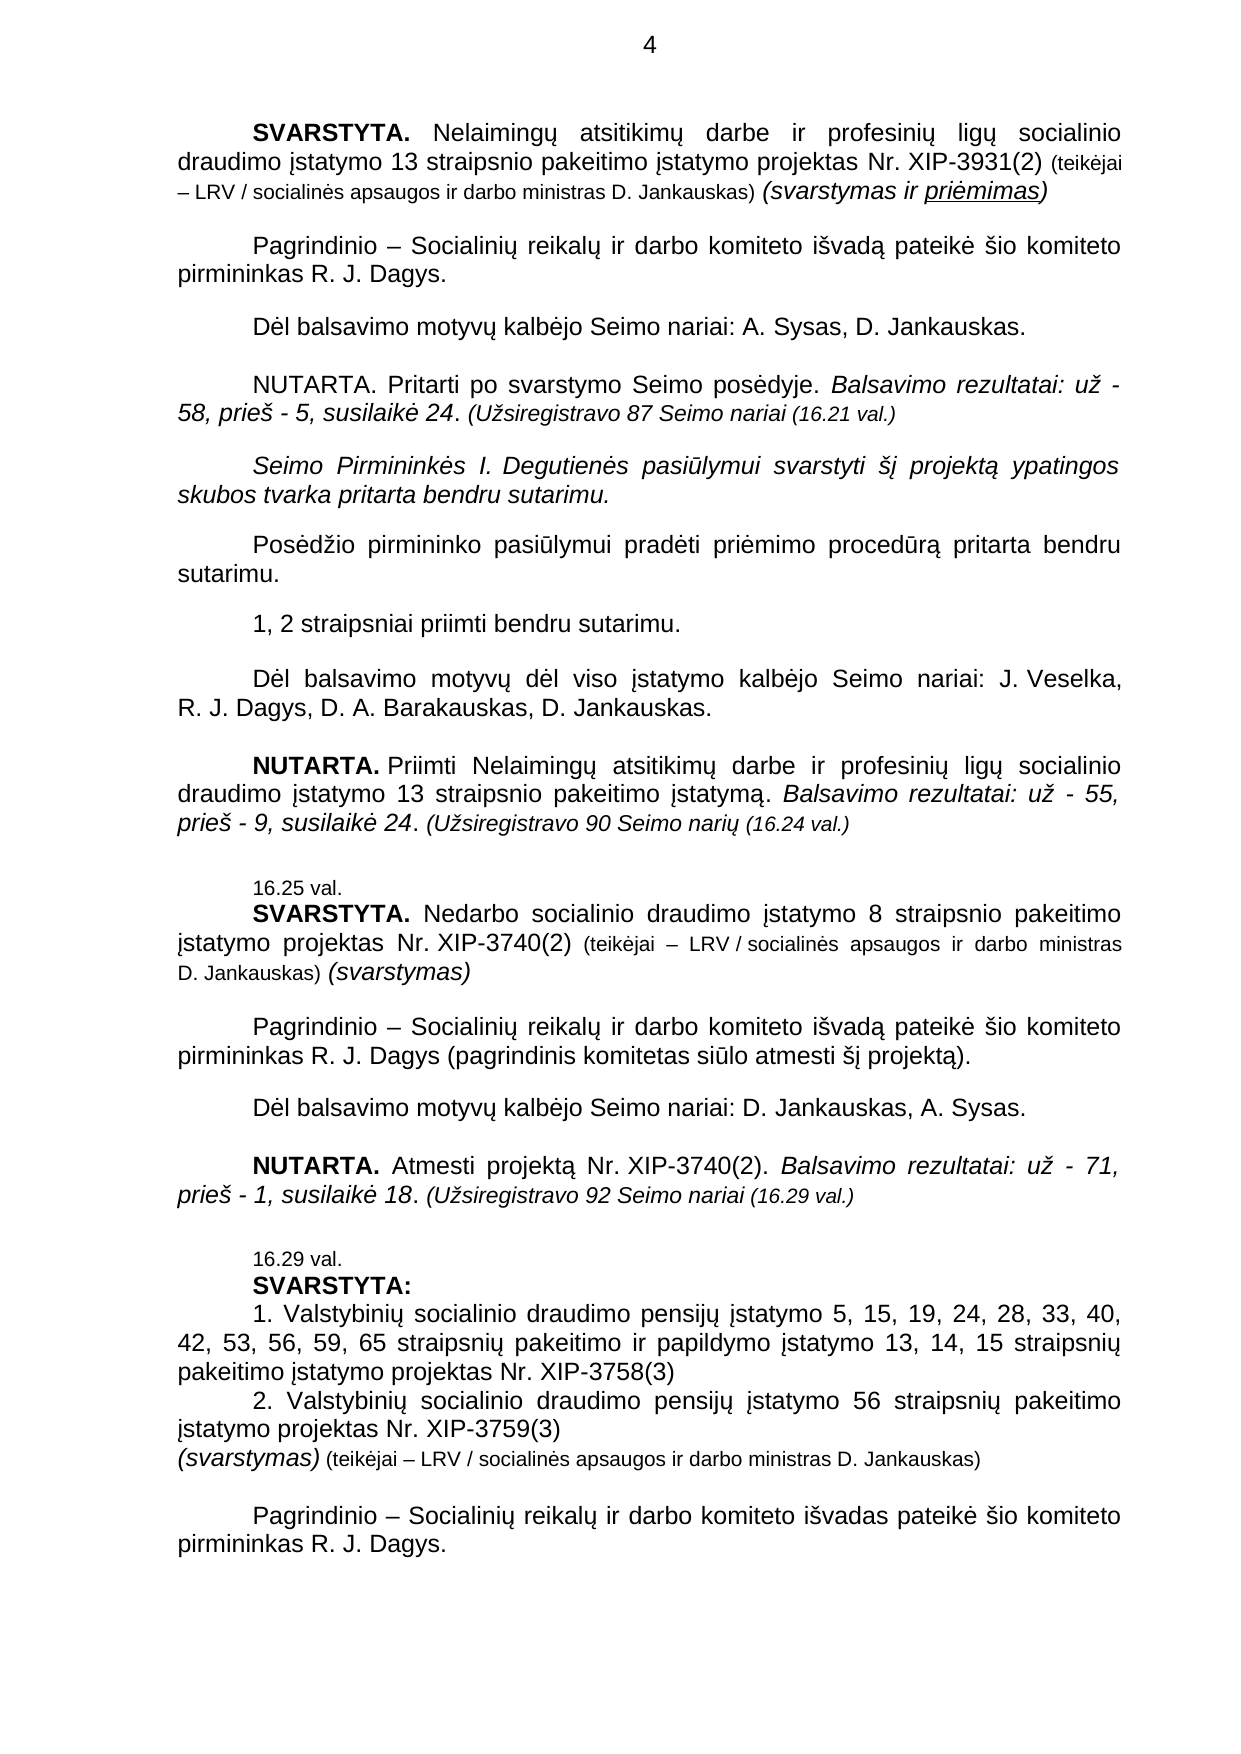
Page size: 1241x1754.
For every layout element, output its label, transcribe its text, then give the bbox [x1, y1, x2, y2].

text Pagrindinio – Socialinių reikalų ir darbo komiteto išvadas pateikė šio komiteto pirmininkas R. J. Dagys. [177, 1501, 1122, 1558]
text SVARSTYTA: [177, 1271, 1122, 1299]
text 16.25 val. [177, 875, 1122, 899]
text (svarstymas) (teikėjai – LRV / socialinės apsaugos ir darbo ministras D. Jankauskas) [177, 1443, 1122, 1472]
text Dėl balsavimo motyvų dėl viso įstatymo kalbėjo Seimo nariai: J. Veselka, R. J. Dagys, D. A. Barakauskas, D. Jankauskas. [177, 664, 1122, 722]
text NUTARTA. Priimti Nelaimingų atsitikimų darbe ir profesinių ligų socialinio draudimo įstatymo 13 straipsnio pakeitimo įstatymą. Balsavimo rezultatai: už - 55, prieš - 9, susilaikė 24. (Užsiregistravo 90 Seimo narių (16.24 val.) [177, 751, 1122, 837]
text Pagrindinio – Socialinių reikalų ir darbo komiteto išvadą pateikė šio komiteto pirmininkas R. J. Dagys. [177, 231, 1122, 288]
text Dėl balsavimo motyvų kalbėjo Seimo nariai: D. Jankauskas, A. Sysas. [177, 1093, 1122, 1122]
text NUTARTA. Atmesti projektą Nr. XIP-3740(2). Balsavimo rezultatai: už - 71, prieš - 1, susilaikė 18. (Užsiregistravo 92 Seimo nariai (16.29 val.) [177, 1151, 1122, 1208]
text 1, 2 straipsniai priimti bendru sutarimu. [177, 609, 1122, 638]
text SVARSTYTA. Nelaimingų atsitikimų darbe ir profesinių ligų socialinio draudimo įstatymo 13 straipsnio pakeitimo įstatymo projektas Nr. XIP-3931(2) (teikėjai – LRV / socialinės apsaugos ir darbo ministras D. Jankauskas) (svarstymas ir priėmimas) [177, 118, 1122, 204]
text 1. Valstybinių socialinio draudimo pensijų įstatymo 5, 15, 19, 24, 28, 33, 40, 42, 53, 56, 59, 65 straipsnių pakeitimo ir papildymo įstatymo 13, 14, 15 straipsnių pakeitimo įstatymo projektas Nr. XIP-3758(3) [177, 1299, 1122, 1386]
text Dėl balsavimo motyvų kalbėjo Seimo nariai: A. Sysas, D. Jankauskas. [177, 312, 1122, 341]
text SVARSTYTA. Nedarbo socialinio draudimo įstatymo 8 straipsnio pakeitimo įstatymo projektas Nr. XIP-3740(2) (teikėjai – LRV / socialinės apsaugos ir darbo ministras D. Jankauskas) (svarstymas) [177, 899, 1122, 986]
text 2. Valstybinių socialinio draudimo pensijų įstatymo 56 straipsnių pakeitimo įstatymo projektas Nr. XIP-3759(3) [177, 1386, 1122, 1443]
text Seimo Pirmininkės I. Degutienės pasiūlymui svarstyti šį projektą ypatingos skubos tvarka pritarta bendru sutarimu. [177, 451, 1122, 509]
text Posėdžio pirmininko pasiūlymui pradėti priėmimo procedūrą pritarta bendru sutarimu. [177, 530, 1122, 588]
text Pagrindinio – Socialinių reikalų ir darbo komiteto išvadą pateikė šio komiteto pirmininkas R. J. Dagys (pagrindinis komitetas siūlo atmesti šį projektą). [177, 1012, 1122, 1069]
text 16.29 val. [177, 1247, 1122, 1271]
text NUTARTA. Pritarti po svarstymo Seimo posėdyje. Balsavimo rezultatai: už - 58, prieš - 5, susilaikė 24. (Užsiregistravo 87 Seimo nariai (16.21 val.) [177, 370, 1122, 427]
